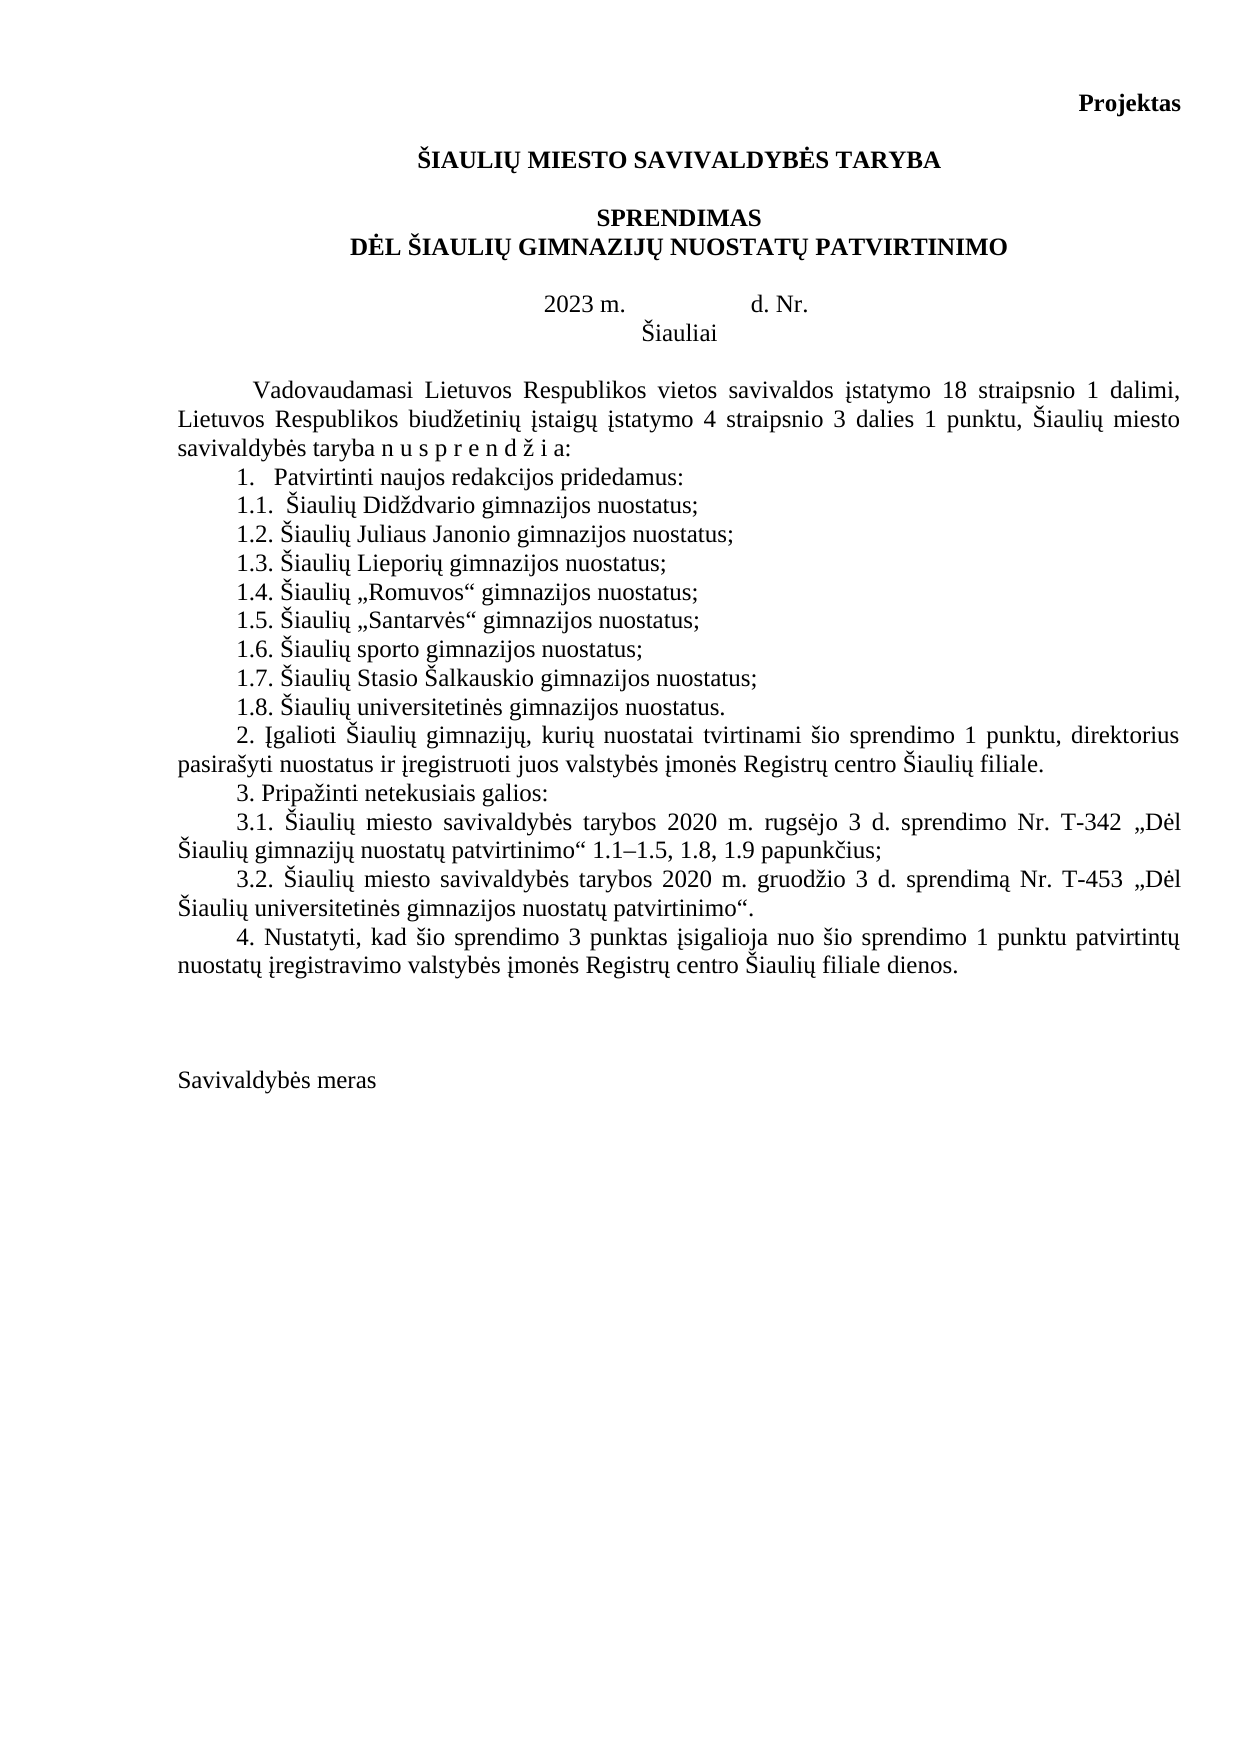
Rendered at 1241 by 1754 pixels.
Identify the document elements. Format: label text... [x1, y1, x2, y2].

text 1.3. Šiaulių Lieporių gimnazijos nuostatus; [215, 548, 1181, 577]
text 1.4. Šiaulių „Romuvos“ gimnazijos nuostatus; [215, 577, 1181, 605]
text 4. Nustatyti, kad šio sprendimo 3 punktas įsigalioja nuo šio sprendimo 1 punktu patvirtintų nuostatų įregistravimo valstybės įmonės Registrų centro Šiaulių filiale dienos. [177, 922, 1181, 979]
text SPRENDIMAS [177, 203, 1181, 232]
text 2023 m. d. Nr. [177, 289, 1181, 318]
text 1. Patvirtinti naujos redakcijos pridedamus: [236, 462, 1181, 490]
text DĖL ŠIAULIŲ GIMNAZIJŲ NUOSTATŲ PATVIRTINIMO [177, 232, 1181, 260]
text 1.6. Šiaulių sporto gimnazijos nuostatus; [215, 634, 1181, 663]
text 1.2. Šiaulių Juliaus Janonio gimnazijos nuostatus; [215, 519, 1181, 548]
text Vadovaudamasi Lietuvos Respublikos vietos savivaldos įstatymo 18 straipsnio 1 dalimi, Lietuvos Respublikos biudžetinių įstaigų įstatymo 4 straipsnio 3 dalies 1 punktu, Šiaulių miesto savivaldybės taryba n u s p r e n d ž i a: [177, 375, 1181, 462]
text Šiauliai [177, 318, 1181, 347]
text 3.1. Šiaulių miesto savivaldybės tarybos 2020 m. rugsėjo 3 d. sprendimo Nr. T-342 „Dėl Šiaulių gimnazijų nuostatų patvirtinimo“ 1.1–1.5, 1.8, 1.9 papunkčius; [177, 807, 1181, 864]
text 1.1. Šiaulių Didždvario gimnazijos nuostatus; [215, 490, 1181, 519]
text 3. Pripažinti netekusiais galios: [177, 778, 1181, 807]
text 1.5. Šiaulių „Santarvės“ gimnazijos nuostatus; [215, 605, 1181, 634]
text ŠIAULIŲ MIESTO SAVIVALDYBĖS TARYBA [177, 145, 1181, 174]
text 3.2. Šiaulių miesto savivaldybės tarybos 2020 m. gruodžio 3 d. sprendimą Nr. T-453 „Dėl Šiaulių universitetinės gimnazijos nuostatų patvirtinimo“. [177, 864, 1181, 922]
text 1.8. Šiaulių universitetinės gimnazijos nuostatus. [215, 692, 1181, 720]
text 2. Įgalioti Šiaulių gimnazijų, kurių nuostatai tvirtinami šio sprendimo 1 punktu, direktorius pasirašyti nuostatus ir įregistruoti juos valstybės įmonės Registrų centro Šiaulių filiale. [177, 720, 1181, 778]
text 1.7. Šiaulių Stasio Šalkauskio gimnazijos nuostatus; [215, 663, 1181, 692]
text Savivaldybės meras [177, 1065, 1181, 1094]
